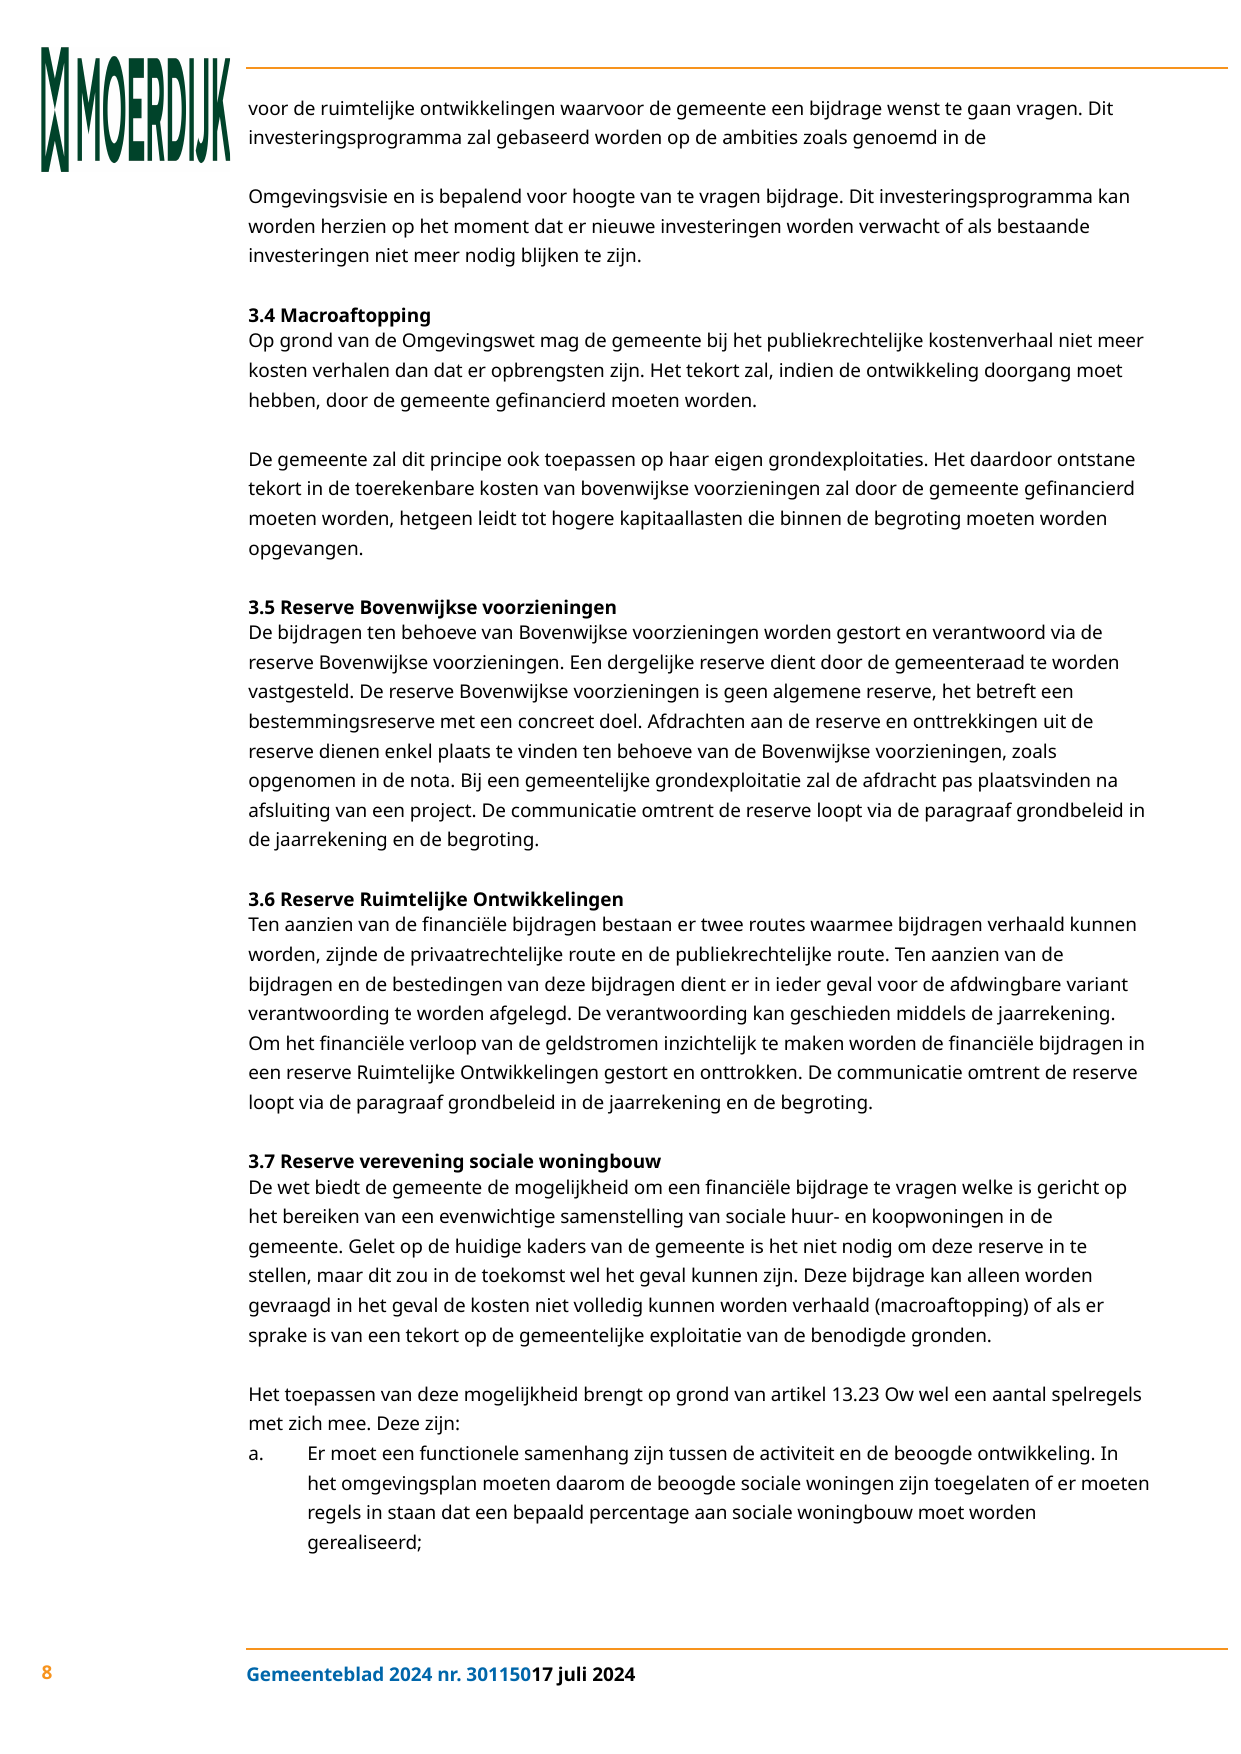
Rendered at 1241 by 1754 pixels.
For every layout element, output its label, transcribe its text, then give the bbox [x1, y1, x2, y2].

text 3.7 Reserve verevening sociale woningbouw [248, 1148, 1152, 1174]
text 3.6 Reserve Ruimtelijke Ontwikkelingen [248, 886, 1152, 912]
text Op grond van de Omgevingswet mag de gemeente bij het publiekrechtelijke kostenverhaal niet meer kosten verhalen dan dat er opbrengsten zijn. Het tekort zal, indien de ontwikkeling doorgang moet hebben, door de gemeente gefinancierd moeten worden. [248, 328, 1152, 412]
text 3.5 Reserve Bovenwijkse voorzieningen [248, 594, 1152, 619]
text Het toepassen van deze mogelijkheid brengt op grond van artikel 13.23 Ow wel een aantal spelregels met zich mee. Deze zijn: [248, 1381, 1152, 1436]
text De wet biedt de gemeente de mogelijkheid om een financiële bijdrage te vragen welke is gericht op het bereiken van een evenwichtige samenstelling van sociale huur- en koopwoningen in de gemeente. Gelet op de huidige kaders van de gemeente is het niet nodig om deze reserve in te stellen, maar dit zou in de toekomst wel het geval kunnen zijn. Deze bijdrage kan alleen worden gevraagd in het geval de kosten niet volledig kunnen worden verhaald (macroaftopping) of als er sprake is van een tekort op de gemeentelijke exploitatie van de benodigde gronden. [248, 1174, 1152, 1348]
text De gemeente zal dit principe ook toepassen op haar eigen grondexploitaties. Het daardoor ontstane tekort in de toerekenbare kosten van bovenwijkse voorzieningen zal door de gemeente gefinancierd moeten worden, hetgeen leidt tot hogere kapitaallasten die binnen de begroting moeten worden opgevangen. [248, 446, 1152, 560]
text Omgevingsvisie en is bepalend voor hoogte van te vragen bijdrage. Dit investeringsprogramma kan worden herzien op het moment dat er nieuwe investeringen worden verwacht of als bestaande investeringen niet meer nodig blijken te zijn. [248, 183, 1152, 268]
text Ten aanzien van de financiële bijdragen bestaan er twee routes waarmee bijdragen verhaald kunnen worden, zijnde de privaatrechtelijke route en de publiekrechtelijke route. Ten aanzien van de bijdragen en de bestedingen van deze bijdragen dient er in ieder geval voor de afdwingbare variant verantwoording te worden afgelegd. De verantwoording kan geschieden middels de jaarrekening. Om het financiële verloop van de geldstromen inzichtelijk te maken worden de financiële bijdragen in een reserve Ruimtelijke Ontwikkelingen gestort en onttrokken. De communicatie omtrent de reserve loopt via de paragraaf grondbeleid in de jaarrekening en de begroting. [248, 912, 1152, 1115]
list Er moet een functionele samenhang zijn tussen de activiteit en de beoogde ontwikkeling. In het omgevingsplan moeten daarom de beoogde sociale woningen zijn toegelaten of er moeten regels in staan dat een bepaald percentage aan sociale woningbouw moet worden gerealiseerd; [248, 1440, 1152, 1555]
text 3.4 Macroaftopping [248, 302, 1152, 328]
picture [41, 47, 231, 172]
text voor de ruimtelijke ontwikkelingen waarvoor de gemeente een bijdrage wenst te gaan vragen. Dit investeringsprogramma zal gebaseerd worden op de ambities zoals genoemd in de [248, 95, 1152, 150]
text De bijdragen ten behoeve van Bovenwijkse voorzieningen worden gestort en verantwoord via de reserve Bovenwijkse voorzieningen. Een dergelijke reserve dient door de gemeenteraad te worden vastgesteld. De reserve Bovenwijkse voorzieningen is geen algemene reserve, het betreft een bestemmingsreserve met een concreet doel. Afdrachten aan de reserve en onttrekkingen uit de reserve dienen enkel plaats te vinden ten behoeve van de Bovenwijkse voorzieningen, zoals opgenomen in de nota. Bij een gemeentelijke grondexploitatie zal de afdracht pas plaatsvinden na afsluiting van een project. De communicatie omtrent de reserve loopt via de paragraaf grondbeleid in de jaarrekening en de begroting. [248, 619, 1152, 852]
